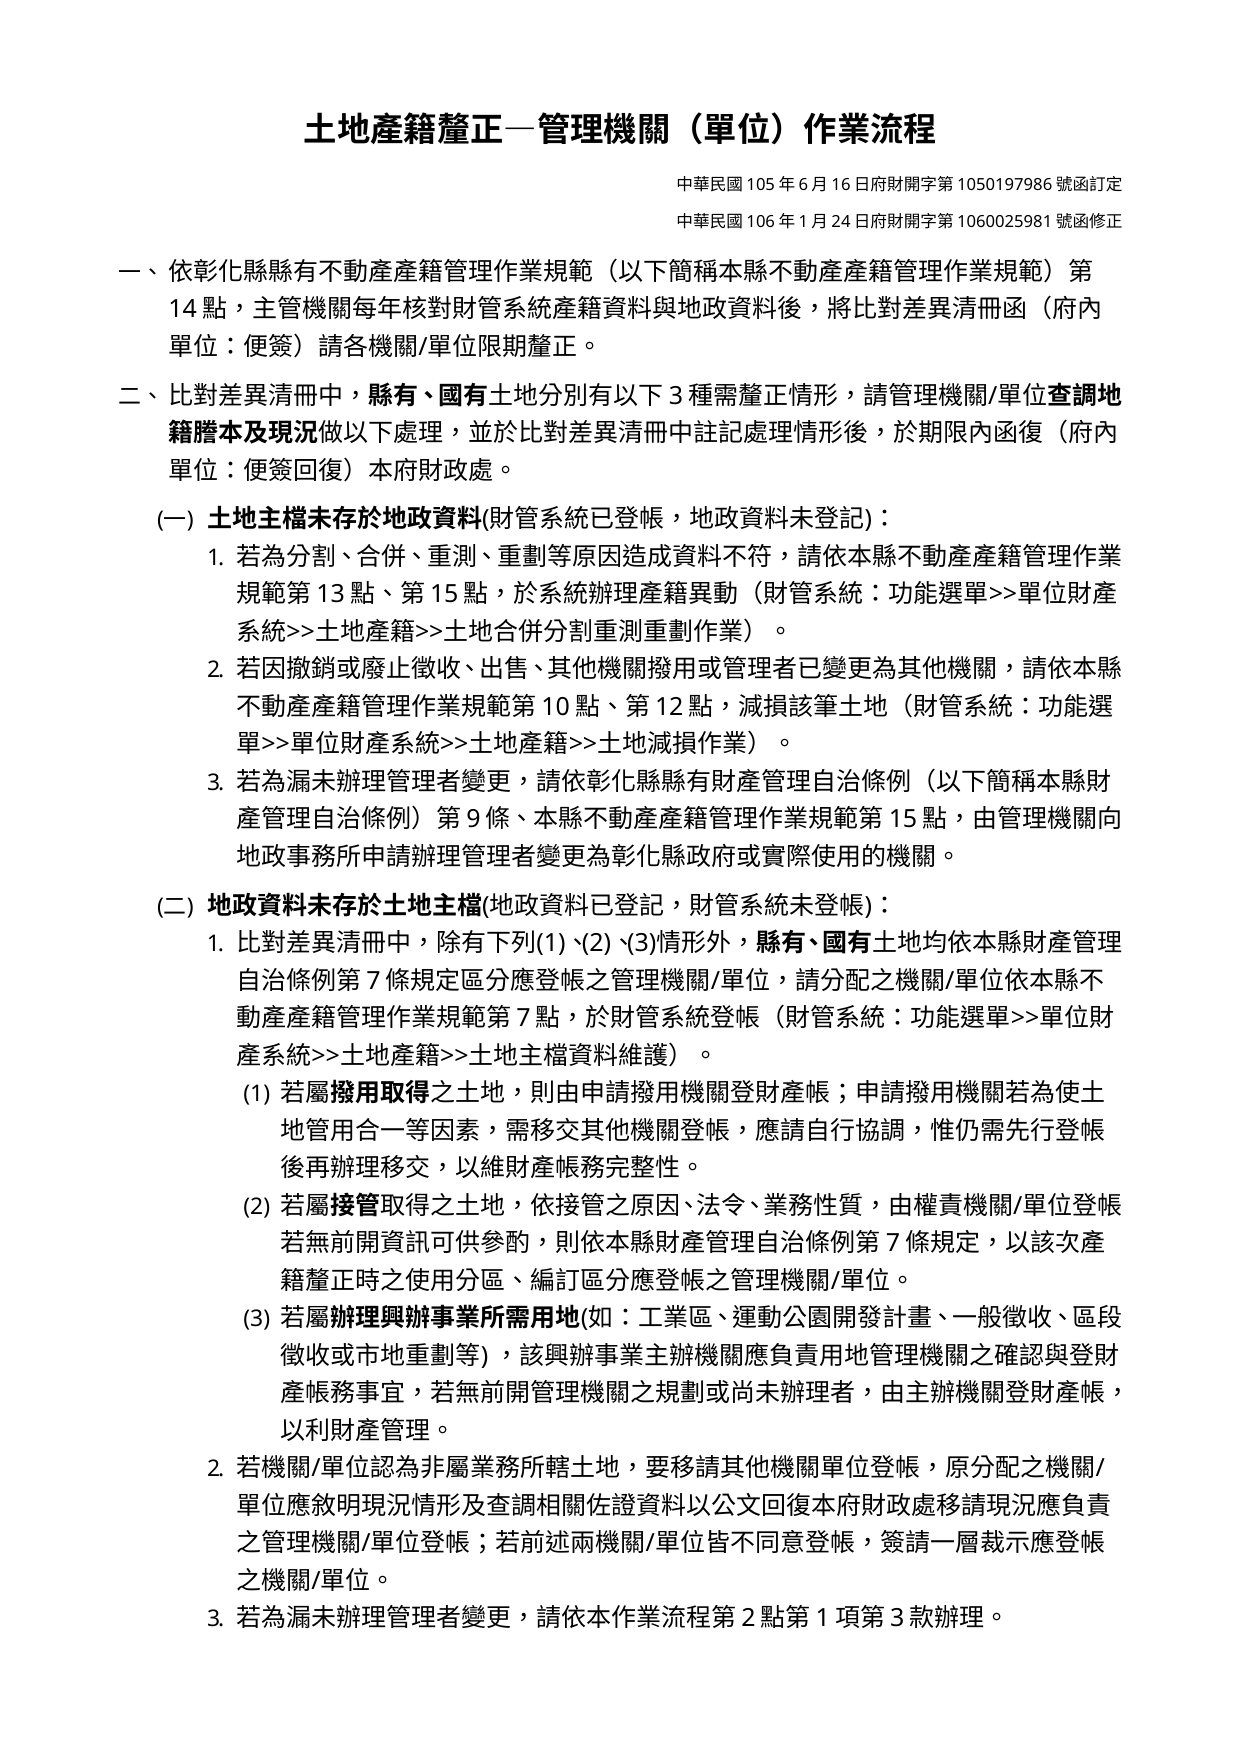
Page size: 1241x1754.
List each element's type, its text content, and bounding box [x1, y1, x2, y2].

list 若因撤銷或廢止徵收、出售、其他機關撥用或管理者已變更為其他機關，請依本縣不動產產籍管理作業規範第10點、第12點，減損該筆土地（財管系統：功能選單>>單位財產系統>>土地產籍>>土地減損作業）。 [207, 648, 1122, 761]
text 中華民國105年6月16日府財開字第1050197986號函訂定 [118, 164, 1122, 202]
list 若屬撥用取得之土地，則由申請撥用機關登財產帳；申請撥用機關若為使土地管用合一等因素，需移交其他機關登帳，應請自行協調，惟仍需先行登帳後再辦理移交，以維財產帳務完整性。 [243, 1072, 1122, 1184]
list 比對差異清冊中，除有下列(1)、(2)、(3)情形外，縣有、國有土地均依本縣財產管理自治條例第7條規定區分應登帳之管理機關/單位，請分配之機關/單位依本縣不動產產籍管理作業規範第7點，於財管系統登帳（財管系統：功能選單>>單位財產系統>>土地產籍>>土地主檔資料維護）。 [207, 922, 1122, 1072]
text 土地產籍釐正—管理機關（單位）作業流程 [118, 89, 1122, 164]
list 依彰化縣縣有不動產產籍管理作業規範（以下簡稱本縣不動產產籍管理作業規範）第14點，主管機關每年核對財管系統產籍資料與地政資料後，將比對差異清冊函（府內單位：便簽）請各機關/單位限期釐正。 [118, 251, 1122, 363]
list 若屬辦理興辦事業所需用地(如：工業區、運動公園開發計畫、一般徵收、區段徵收或市地重劃等) ，該興辦事業主辦機關應負責用地管理機關之確認與登財產帳務事宜，若無前開管理機關之規劃或尚未辦理者，由主辦機關登財產帳，以利財產管理。 [243, 1297, 1122, 1447]
list 若屬接管取得之土地，依接管之原因、法令、業務性質，由權責機關/單位登帳。若無前開資訊可供參酌，則依本縣財產管理自治條例第7條規定，以該次產籍釐正時之使用分區、編訂區分應登帳之管理機關/單位。 [243, 1184, 1122, 1297]
list 土地主檔未存於地政資料(財管系統已登帳，地政資料未登記)： [157, 498, 1122, 536]
list 比對差異清冊中，縣有、國有土地分別有以下3種需釐正情形，請管理機關/單位查調地籍謄本及現況做以下處理，並於比對差異清冊中註記處理情形後，於期限內函復（府內單位：便簽回復）本府財政處。 [118, 374, 1122, 487]
text 中華民國106年1月24日府財開字第1060025981號函修正 [118, 202, 1122, 239]
list 若為分割、合併、重測、重劃等原因造成資料不符，請依本縣不動產產籍管理作業規範第13點、第15點，於系統辦理產籍異動（財管系統：功能選單>>單位財產系統>>土地產籍>>土地合併分割重測重劃作業）。 [207, 536, 1122, 648]
list 若為漏未辦理管理者變更，請依彰化縣縣有財產管理自治條例（以下簡稱本縣財產管理自治條例）第9條、本縣不動產產籍管理作業規範第15點，由管理機關向地政事務所申請辦理管理者變更為彰化縣政府或實際使用的機關。 [207, 761, 1122, 873]
list 若為漏未辦理管理者變更，請依本作業流程第2點第1項第3款辦理。 [207, 1597, 1122, 1634]
list 若機關/單位認為非屬業務所轄土地，要移請其他機關單位登帳，原分配之機關/單位應敘明現況情形及查調相關佐證資料以公文回復本府財政處移請現況應負責之管理機關/單位登帳；若前述兩機關/單位皆不同意登帳，簽請一層裁示應登帳之機關/單位。 [207, 1447, 1122, 1597]
list 地政資料未存於土地主檔(地政資料已登記，財管系統未登帳)： [157, 884, 1122, 922]
